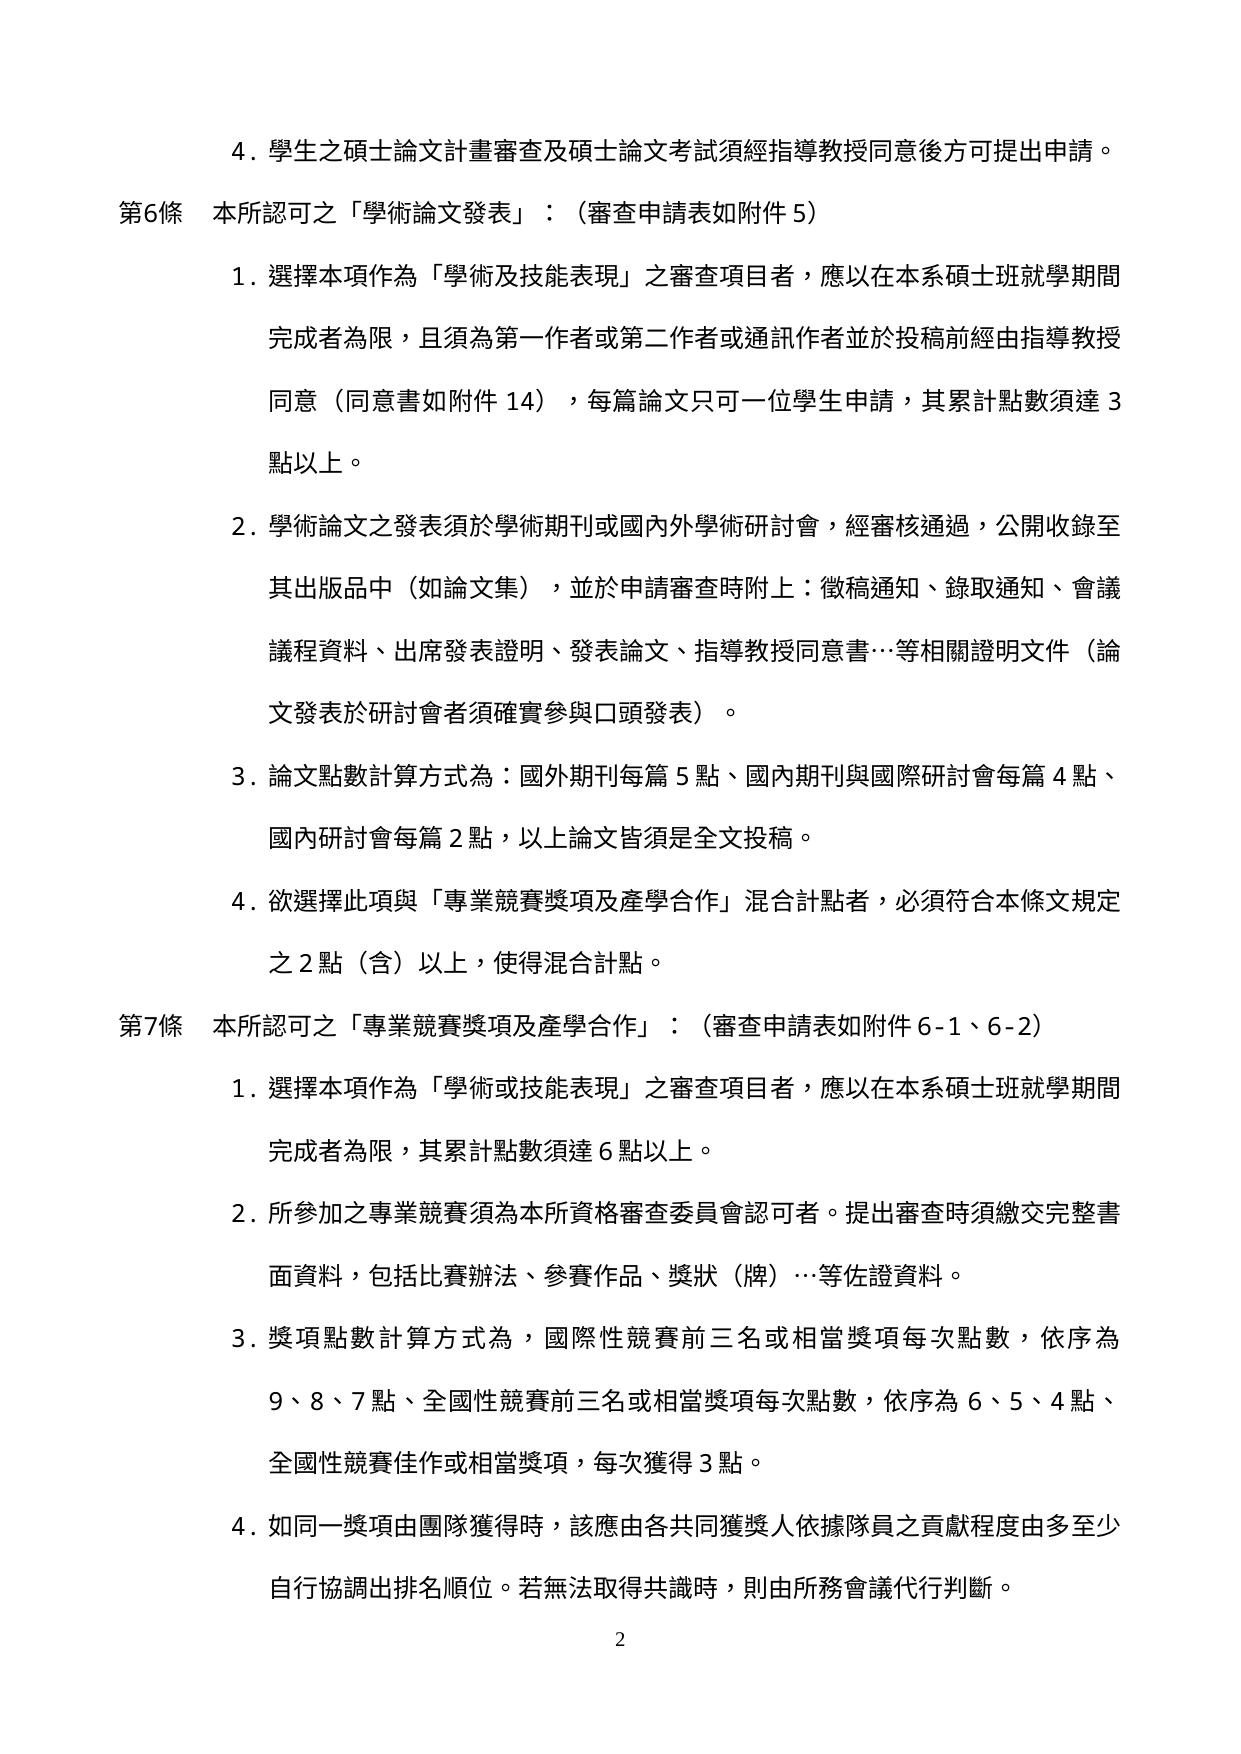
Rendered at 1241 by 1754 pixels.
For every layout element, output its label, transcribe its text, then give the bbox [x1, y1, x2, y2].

list 如同一獎項由團隊獲得時，該應由各共同獲獎人依據隊員之貢獻程度由多至少自行協調出排名順位。若無法取得共識時，則由所務會議代行判斷。 [231, 1483, 1122, 1608]
list 論文點數計算方式為：國外期刊每篇5點、國內期刊與國際研討會每篇4點、國內研討會每篇2點，以上論文皆須是全文投稿。 [231, 733, 1122, 858]
list 本所認可之「專業競賽獎項及產學合作」：（審查申請表如附件6-1、6-2） [118, 983, 1122, 1045]
list 所參加之專業競賽須為本所資格審查委員會認可者。提出審查時須繳交完整書面資料，包括比賽辦法、參賽作品、獎狀（牌）…等佐證資料。 [231, 1170, 1122, 1295]
list 選擇本項作為「學術及技能表現」之審查項目者，應以在本系碩士班就學期間完成者為限，且須為第一作者或第二作者或通訊作者並於投稿前經由指導教授同意（同意書如附件14），每篇論文只可一位學生申請，其累計點數須達3點以上。 [231, 233, 1122, 483]
list 選擇本項作為「學術或技能表現」之審查項目者，應以在本系碩士班就學期間完成者為限，其累計點數須達6點以上。 [231, 1045, 1122, 1170]
list 學術論文之發表須於學術期刊或國內外學術研討會，經審核通過，公開收錄至其出版品中（如論文集），並於申請審查時附上：徵稿通知、錄取通知、會議議程資料、出席發表證明、發表論文、指導教授同意書…等相關證明文件（論文發表於研討會者須確實參與口頭發表）。 [231, 483, 1122, 733]
list 獎項點數計算方式為，國際性競賽前三名或相當獎項每次點數，依序為9、8、7點、全國性競賽前三名或相當獎項每次點數，依序為6、5、4點、全國性競賽佳作或相當獎項，每次獲得3點。 [231, 1295, 1122, 1483]
list 本所認可之「學術論文發表」：（審查申請表如附件5） [118, 170, 1122, 233]
list 欲選擇此項與「專業競賽獎項及產學合作」混合計點者，必須符合本條文規定之2點（含）以上，使得混合計點。 [231, 858, 1122, 983]
list 學生之碩士論文計畫審查及碩士論文考試須經指導教授同意後方可提出申請。 [231, 108, 1122, 170]
